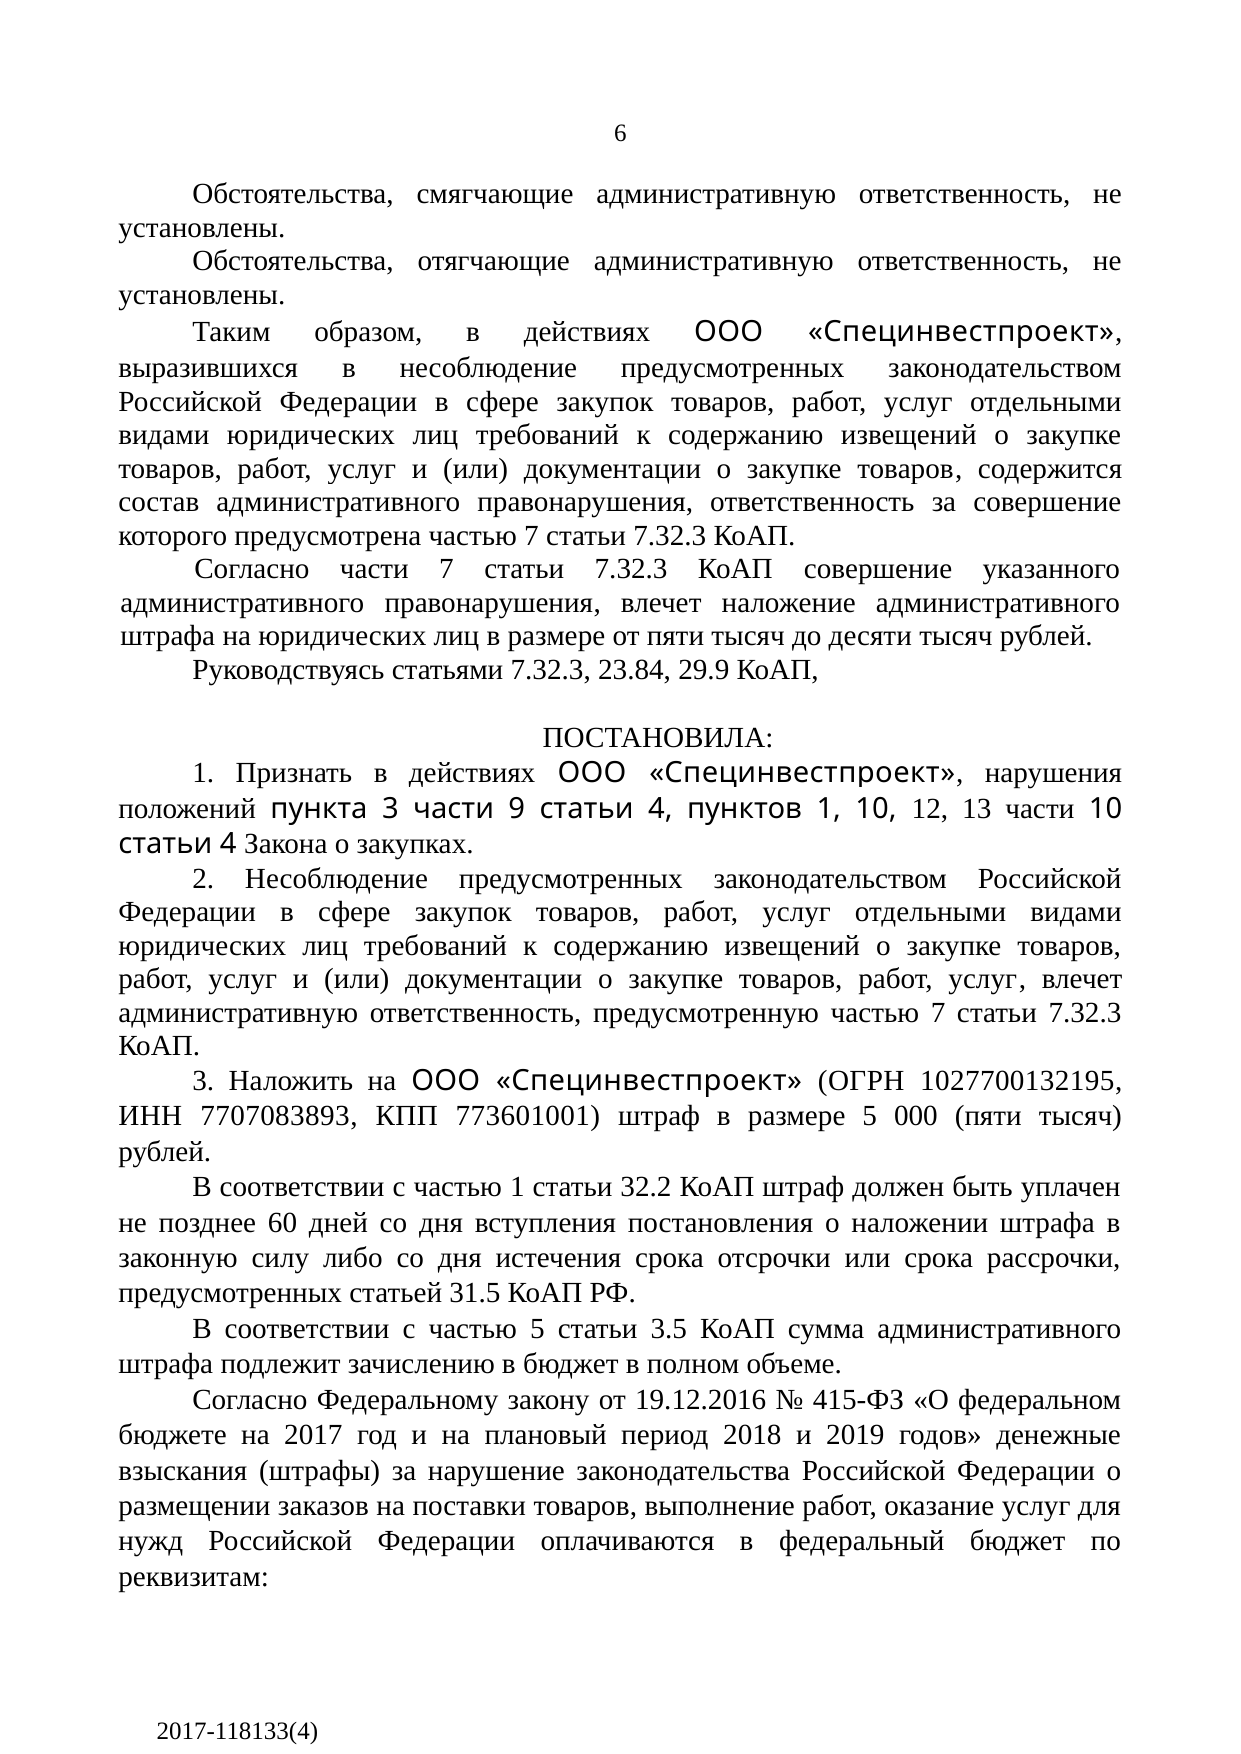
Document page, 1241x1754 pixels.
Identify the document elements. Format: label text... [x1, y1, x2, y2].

text В соответствии с частью 5 статьи 3.5 КоАП сумма административного штрафа подлежит зачислению в бюджет в полном объеме. [118, 1310, 1122, 1381]
text 1. Признать в действиях ООО «Специнвестпроект», нарушения положений пункта 3 части 9 статьи 4, пунктов 1, 10, 12, 13 части 10 статьи 4 Закона о закупках. [118, 754, 1122, 861]
text 3. Наложить на ООО «Специнвестпроект» (ОГРН 1027700132195, ИНН 7707083893, КПП 773601001) штраф в размере 5 000 (пяти тысяч) рублей. [118, 1062, 1122, 1168]
text ПОСТАНОВИЛА: [118, 719, 1122, 754]
text Обстоятельства, смягчающие административную ответственность, не установлены. [118, 176, 1122, 243]
text Таким образом, в действиях ООО «Специнвестпроект», выразившихся в несоблюдение предусмотренных законодательством Российской Федерации в сфере закупок товаров, работ, услуг отдельными видами юридических лиц требований к содержанию извещений о закупке товаров, работ, услуг и (или) документации о закупке товаров, содержится состав административного правонарушения, ответственность за совершение которого предусмотрена частью 7 статьи 7.32.3 КоАП. [118, 311, 1122, 551]
text Согласно Федеральному закону от 19.12.2016 № 415-ФЗ «О федеральном бюджете на 2017 год и на плановый период 2018 и 2019 годов» денежные взыскания (штрафы) за нарушение законодательства Российской Федерации о размещении заказов на поставки товаров, выполнение работ, оказание услуг для нужд Российской Федерации оплачиваются в федеральный бюджет по реквизитам: [118, 1381, 1122, 1593]
text В соответствии с частью 1 статьи 32.2 КоАП штраф должен быть уплачен не позднее 60 дней со дня вступления постановления о наложении штрафа в законную силу либо со дня истечения срока отсрочки или срока рассрочки, предусмотренных статьей 31.5 КоАП РФ. [118, 1168, 1122, 1310]
text 2. Несоблюдение предусмотренных законодательством Российской Федерации в сфере закупок товаров, работ, услуг отдельными видами юридических лиц требований к содержанию извещений о закупке товаров, работ, услуг и (или) документации о закупке товаров, работ, услуг, влечет административную ответственность, предусмотренную частью 7 статьи 7.32.3 КоАП. [118, 861, 1122, 1062]
text Обстоятельства, отягчающие административную ответственность, не установлены. [118, 243, 1122, 311]
text Согласно части 7 статьи 7.32.3 КоАП совершение указанного административного правонарушения, влечет наложение административного штрафа на юридических лиц в размере от пяти тысяч до десяти тысяч рублей. [120, 551, 1120, 652]
text Руководствуясь статьями 7.32.3, 23.84, 29.9 КоАП, [118, 652, 1122, 686]
